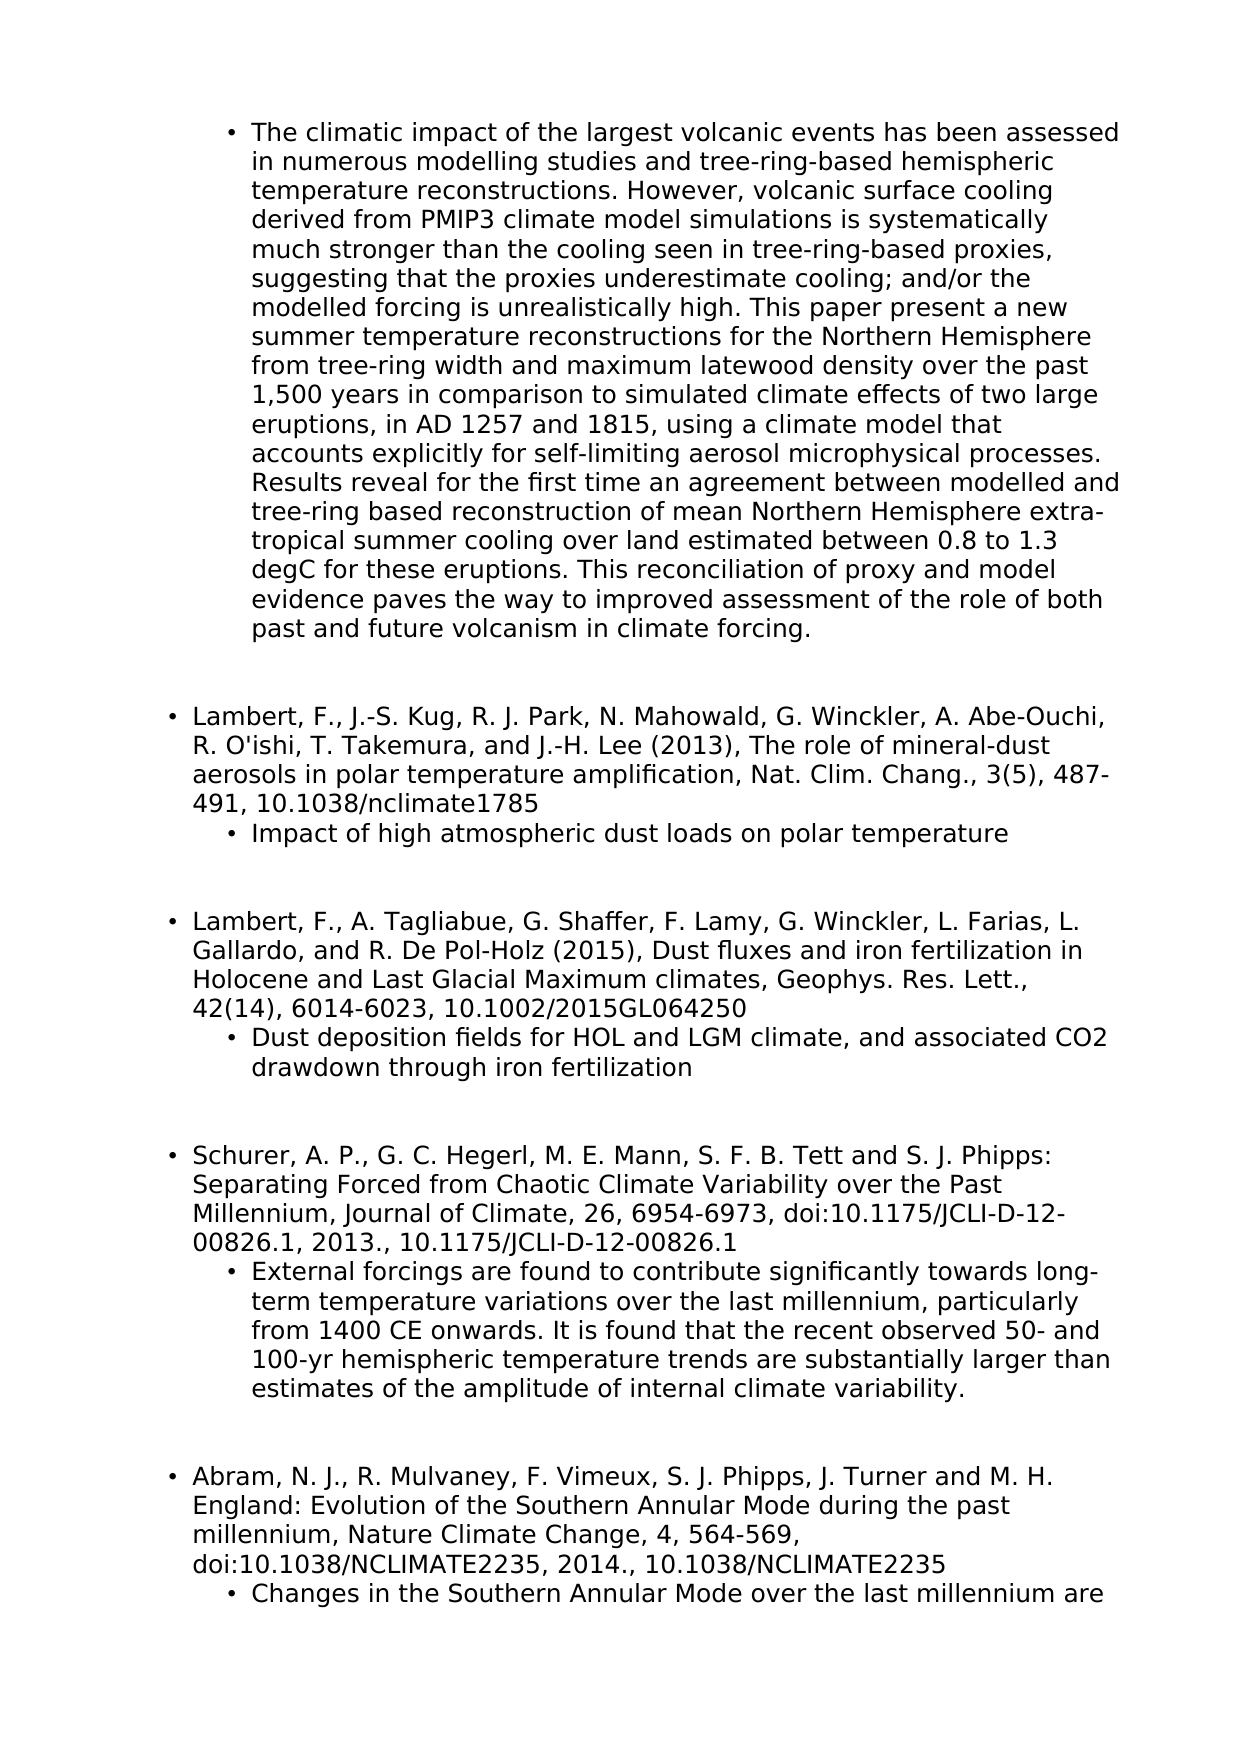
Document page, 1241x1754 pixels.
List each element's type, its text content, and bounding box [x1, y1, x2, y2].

list Schurer, A. P., G. C. Hegerl, M. E. Mann, S. F. B. Tett and S. J. Phipps: Separating Forced from Chaotic Climate Variability over the Past Millennium, Journal of Climate, 26, 6954-6973, doi:10.1175/JCLI-D-12-00826.1, 2013., 10.1175/JCLI-D-12-00826.1 [177, 1141, 1122, 1257]
list Abram, N. J., R. Mulvaney, F. Vimeux, S. J. Phipps, J. Turner and M. H. England: Evolution of the Southern Annular Mode during the past millennium, Nature Climate Change, 4, 564-569, doi:10.1038/NCLIMATE2235, 2014., 10.1038/NCLIMATE2235 [177, 1462, 1122, 1579]
list Lambert, F., J.-S. Kug, R. J. Park, N. Mahowald, G. Winckler, A. Abe-Ouchi, R. O'ishi, T. Takemura, and J.-H. Lee (2013), The role of mineral-dust aerosols in polar temperature amplification, Nat. Clim. Chang., 3(5), 487-491, 10.1038/nclimate1785 [177, 702, 1122, 819]
list The climatic impact of the largest volcanic events has been assessed in numerous modelling studies and tree-ring-based hemispheric temperature reconstructions. However, volcanic surface cooling derived from PMIP3 climate model simulations is systematically much stronger than the cooling seen in tree-ring-based proxies, suggesting that the proxies underestimate cooling; and/or the modelled forcing is unrealistically high. This paper present a new summer temperature reconstructions for the Northern Hemisphere from tree-ring width and maximum latewood density over the past 1,500 years in comparison to simulated climate effects of two large eruptions, in AD 1257 and 1815, using a climate model that accounts explicitly for self-limiting aerosol microphysical processes. Results reveal for the first time an agreement between modelled and tree-ring based reconstruction of mean Northern Hemisphere extra-tropical summer cooling over land estimated between 0.8 to 1.3 degC for these eruptions. This reconciliation of proxy and model evidence paves the way to improved assessment of the role of both past and future volcanism in climate forcing. [236, 118, 1122, 643]
list External forcings are found to contribute significantly towards long-term temperature variations over the last millennium, particularly from 1400 CE onwards. It is found that the recent observed 50- and 100-yr hemispheric temperature trends are substantially larger than estimates of the amplitude of internal climate variability. [236, 1257, 1122, 1403]
list Dust deposition fields for HOL and LGM climate, and associated CO2 drawdown through iron fertilization [236, 1023, 1122, 1082]
list Lambert, F., A. Tagliabue, G. Shaffer, F. Lamy, G. Winckler, L. Farias, L. Gallardo, and R. De Pol-Holz (2015), Dust fluxes and iron fertilization in Holocene and Last Glacial Maximum climates, Geophys. Res. Lett., 42(14), 6014-6023, 10.1002/2015GL064250 [177, 907, 1122, 1023]
list Changes in the Southern Annular Mode over the last millennium are [236, 1579, 1122, 1608]
list Impact of high atmospheric dust loads on polar temperature [236, 819, 1122, 848]
